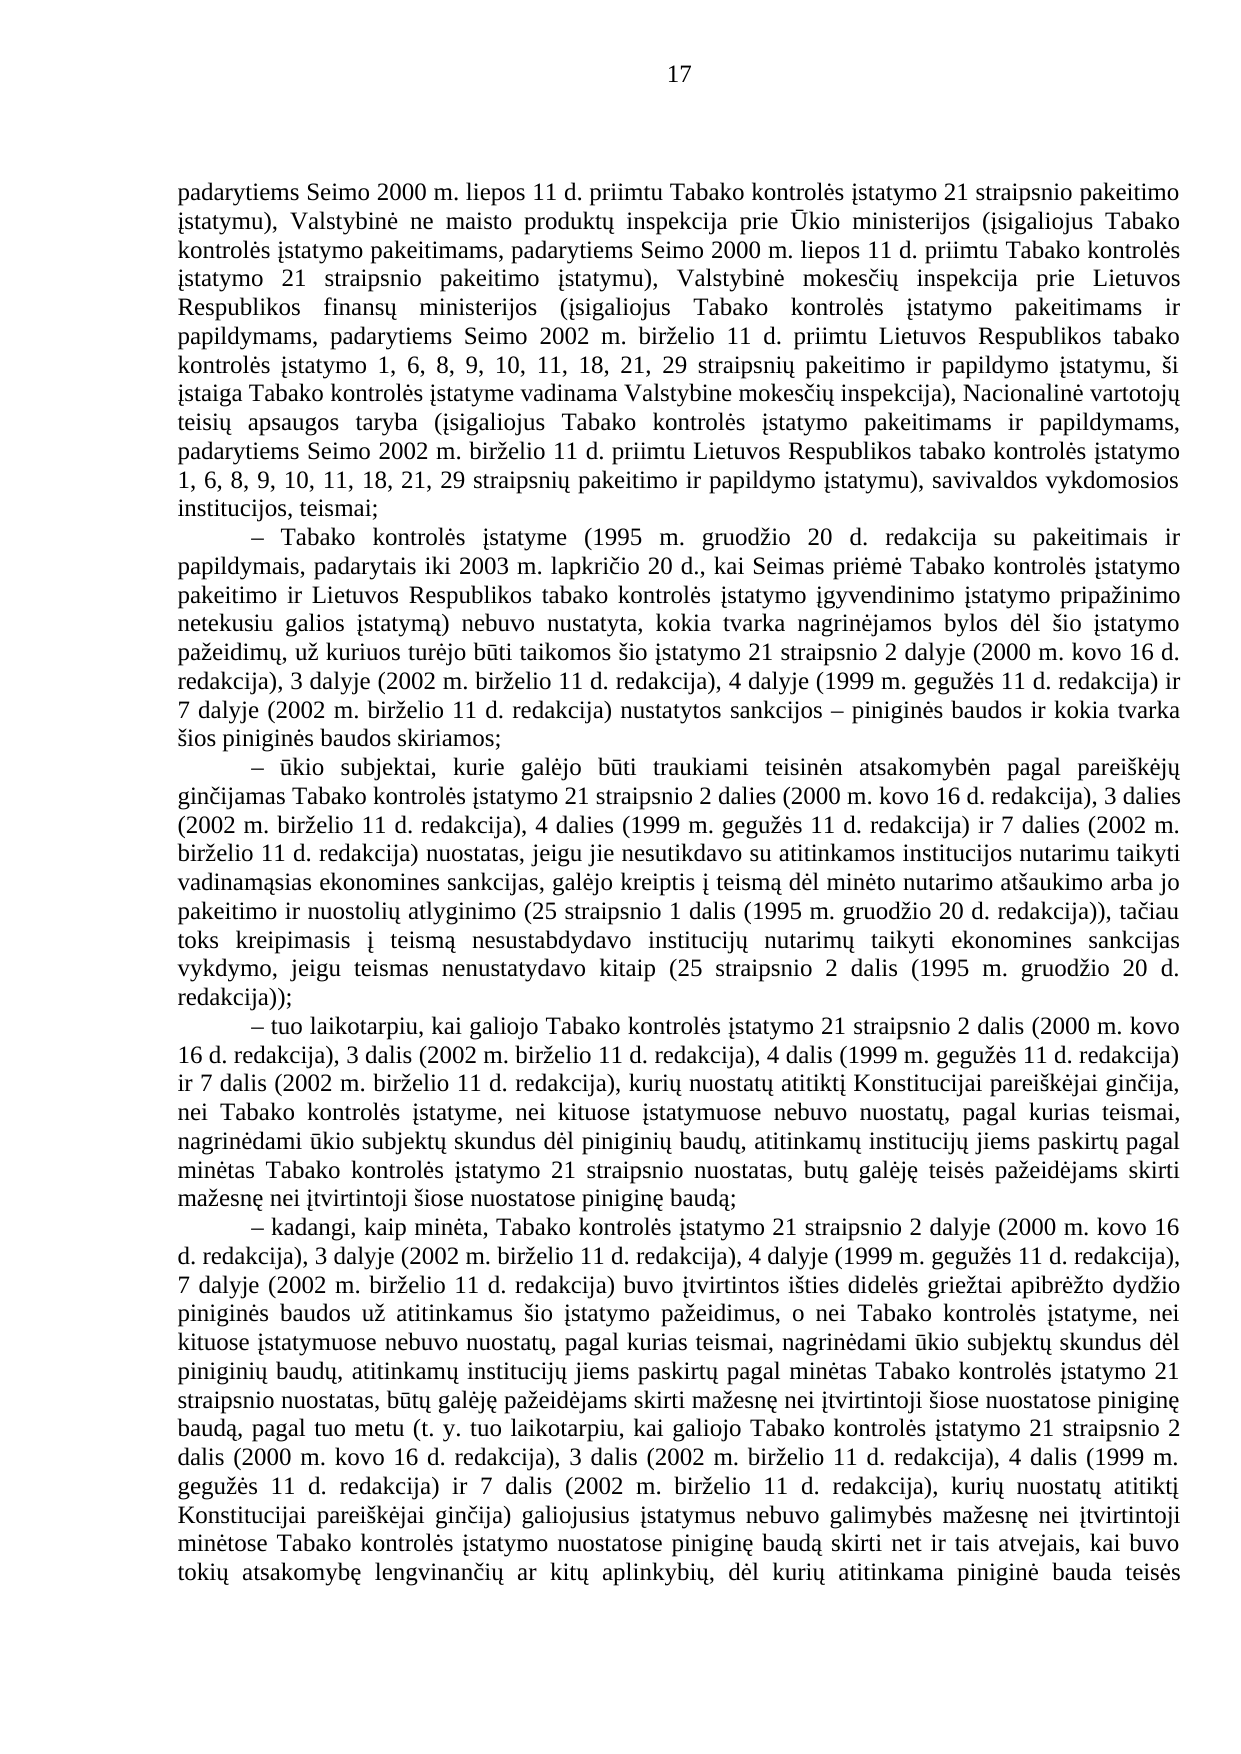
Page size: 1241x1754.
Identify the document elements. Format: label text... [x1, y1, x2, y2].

text – kadangi, kaip minėta, Tabako kontrolės įstatymo 21 straipsnio 2 dalyje (2000 m. kovo 16 d. redakcija), 3 dalyje (2002 m. birželio 11 d. redakcija), 4 dalyje (1999 m. gegužės 11 d. redakcija), 7 dalyje (2002 m. birželio 11 d. redakcija) buvo įtvirtintos išties didelės griežtai apibrėžto dydžio piniginės baudos už atitinkamus šio įstatymo pažeidimus, o nei Tabako kontrolės įstatyme, nei kituose įstatymuose nebuvo nuostatų, pagal kurias teismai, nagrinėdami ūkio subjektų skundus dėl piniginių baudų, atitinkamų institucijų jiems paskirtų pagal minėtas Tabako kontrolės įstatymo 21 straipsnio nuostatas, būtų galėję pažeidėjams skirti mažesnę nei įtvirtintoji šiose nuostatose piniginę baudą, pagal tuo metu (t. y. tuo laikotarpiu, kai galiojo Tabako kontrolės įstatymo 21 straipsnio 2 dalis (2000 m. kovo 16 d. redakcija), 3 dalis (2002 m. birželio 11 d. redakcija), 4 dalis (1999 m. gegužės 11 d. redakcija) ir 7 dalis (2002 m. birželio 11 d. redakcija), kurių nuostatų atitiktį Konstitucijai pareiškėjai ginčija) galiojusius įstatymus nebuvo galimybės mažesnę nei įtvirtintoji minėtose Tabako kontrolės įstatymo nuostatose piniginę baudą skirti net ir tais atvejais, kai buvo tokių atsakomybę lengvinančių ar kitų aplinkybių, dėl kurių atitinkama piniginė bauda teisės [177, 1212, 1181, 1586]
text padarytiems Seimo 2000 m. liepos 11 d. priimtu Tabako kontrolės įstatymo 21 straipsnio pakeitimo įstatymu), Valstybinė ne maisto produktų inspekcija prie Ūkio ministerijos (įsigaliojus Tabako kontrolės įstatymo pakeitimams, padarytiems Seimo 2000 m. liepos 11 d. priimtu Tabako kontrolės įstatymo 21 straipsnio pakeitimo įstatymu), Valstybinė mokesčių inspekcija prie Lietuvos Respublikos finansų ministerijos (įsigaliojus Tabako kontrolės įstatymo pakeitimams ir papildymams, padarytiems Seimo 2002 m. birželio 11 d. priimtu Lietuvos Respublikos tabako kontrolės įstatymo 1, 6, 8, 9, 10, 11, 18, 21, 29 straipsnių pakeitimo ir papildymo įstatymu, ši įstaiga Tabako kontrolės įstatyme vadinama Valstybine mokesčių inspekcija), Nacionalinė vartotojų teisių apsaugos taryba (įsigaliojus Tabako kontrolės įstatymo pakeitimams ir papildymams, padarytiems Seimo 2002 m. birželio 11 d. priimtu Lietuvos Respublikos tabako kontrolės įstatymo 1, 6, 8, 9, 10, 11, 18, 21, 29 straipsnių pakeitimo ir papildymo įstatymu), savivaldos vykdomosios institucijos, teismai; [177, 177, 1181, 522]
text – Tabako kontrolės įstatyme (1995 m. gruodžio 20 d. redakcija su pakeitimais ir papildymais, padarytais iki 2003 m. lapkričio 20 d., kai Seimas priėmė Tabako kontrolės įstatymo pakeitimo ir Lietuvos Respublikos tabako kontrolės įstatymo įgyvendinimo įstatymo pripažinimo netekusiu galios įstatymą) nebuvo nustatyta, kokia tvarka nagrinėjamos bylos dėl šio įstatymo pažeidimų, už kuriuos turėjo būti taikomos šio įstatymo 21 straipsnio 2 dalyje (2000 m. kovo 16 d. redakcija), 3 dalyje (2002 m. birželio 11 d. redakcija), 4 dalyje (1999 m. gegužės 11 d. redakcija) ir 7 dalyje (2002 m. birželio 11 d. redakcija) nustatytos sankcijos – piniginės baudos ir kokia tvarka šios piniginės baudos skiriamos; [177, 522, 1181, 752]
text – tuo laikotarpiu, kai galiojo Tabako kontrolės įstatymo 21 straipsnio 2 dalis (2000 m. kovo 16 d. redakcija), 3 dalis (2002 m. birželio 11 d. redakcija), 4 dalis (1999 m. gegužės 11 d. redakcija) ir 7 dalis (2002 m. birželio 11 d. redakcija), kurių nuostatų atitiktį Konstitucijai pareiškėjai ginčija, nei Tabako kontrolės įstatyme, nei kituose įstatymuose nebuvo nuostatų, pagal kurias teismai, nagrinėdami ūkio subjektų skundus dėl piniginių baudų, atitinkamų institucijų jiems paskirtų pagal minėtas Tabako kontrolės įstatymo 21 straipsnio nuostatas, butų galėję teisės pažeidėjams skirti mažesnę nei įtvirtintoji šiose nuostatose piniginę baudą; [177, 1011, 1181, 1212]
text – ūkio subjektai, kurie galėjo būti traukiami teisinėn atsakomybėn pagal pareiškėjų ginčijamas Tabako kontrolės įstatymo 21 straipsnio 2 dalies (2000 m. kovo 16 d. redakcija), 3 dalies (2002 m. birželio 11 d. redakcija), 4 dalies (1999 m. gegužės 11 d. redakcija) ir 7 dalies (2002 m. birželio 11 d. redakcija) nuostatas, jeigu jie nesutikdavo su atitinkamos institucijos nutarimu taikyti vadinamąsias ekonomines sankcijas, galėjo kreiptis į teismą dėl minėto nutarimo atšaukimo arba jo pakeitimo ir nuostolių atlyginimo (25 straipsnio 1 dalis (1995 m. gruodžio 20 d. redakcija)), tačiau toks kreipimasis į teismą nesustabdydavo institucijų nutarimų taikyti ekonomines sankcijas vykdymo, jeigu teismas nenustatydavo kitaip (25 straipsnio 2 dalis (1995 m. gruodžio 20 d. redakcija)); [177, 752, 1181, 1011]
